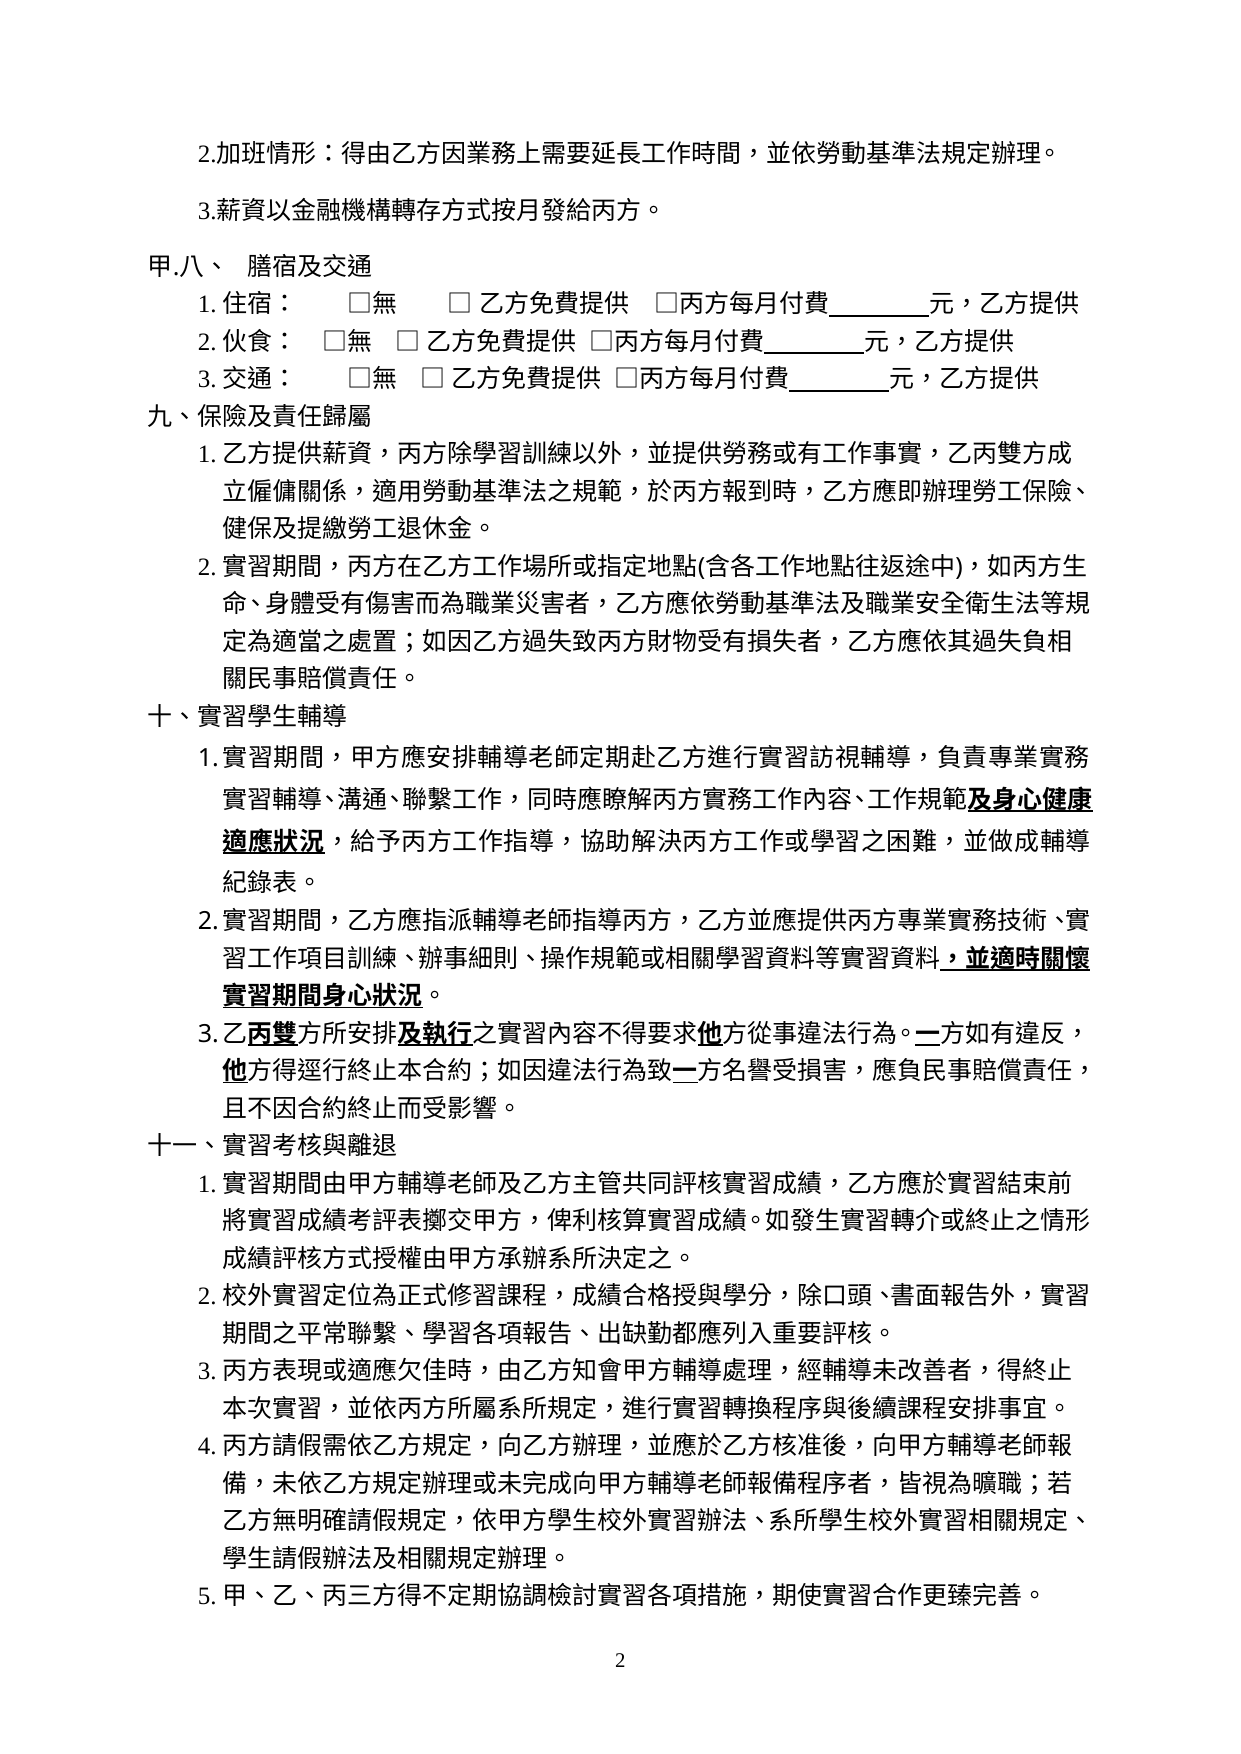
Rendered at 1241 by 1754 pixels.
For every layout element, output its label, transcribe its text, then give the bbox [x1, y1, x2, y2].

list 甲、乙、丙三方得不定期協調檢討實習各項措施，期使實習合作更臻完善。 [198, 1575, 1090, 1612]
text 九、保險及責任歸屬 [148, 396, 1090, 433]
list 丙方表現或適應欠佳時，由乙方知會甲方輔導處理，經輔導未改善者，得終止本次實習，並依丙方所屬系所規定，進行實習轉換程序與後續課程安排事宜。 [198, 1350, 1090, 1425]
list 實習期間，丙方在乙方工作場所或指定地點(含各工作地點往返途中)，如丙方生命、身體受有傷害而為職業災害者，乙方應依勞動基準法及職業安全衛生法等規定為適當之處置；如因乙方過失致丙方財物受有損失者，乙方應依其過失負相關民事賠償責任。 [198, 546, 1090, 696]
list 乙方提供薪資，丙方除學習訓練以外，並提供勞務或有工作事實，乙丙雙方成立僱傭關係，適用勞動基準法之規範，於丙方報到時，乙方應即辦理勞工保險、健保及提繳勞工退休金。 [198, 433, 1090, 546]
text 2.加班情形：得由乙方因業務上需要延長工作時間，並依勞動基準法規定辦理。 [148, 133, 1089, 171]
list 丙方請假需依乙方規定，向乙方辦理，並應於乙方核准後，向甲方輔導老師報備，未依乙方規定辦理或未完成向甲方輔導老師報備程序者，皆視為曠職；若乙方無明確請假規定，依甲方學生校外實習辦法、系所學生校外實習相關規定、學生請假辦法及相關規定辦理。 [198, 1425, 1090, 1575]
list 住宿： □無 □ 乙方免費提供 □丙方每月付費 元，乙方提供 [198, 283, 1090, 321]
list 交通： □無 □ 乙方免費提供 □丙方每月付費 元，乙方提供 [198, 358, 1090, 396]
list 校外實習定位為正式修習課程，成績合格授與學分，除口頭、書面報告外，實習期間之平常聯繫、學習各項報告、出缺勤都應列入重要評核。 [198, 1275, 1090, 1350]
list 乙丙雙方所安排及執行之實習內容不得要求他方從事違法行為。一方如有違反，他方得逕行終止本合約；如因違法行為致一方名譽受損害，應負民事賠償責任，且不因合約終止而受影響。 [198, 1012, 1090, 1125]
text 3.薪資以金融機構轉存方式按月發給丙方。 [198, 189, 1089, 227]
text 十、實習學生輔導 [148, 696, 1090, 733]
list 實習期間，乙方應指派輔導老師指導丙方，乙方並應提供丙方專業實務技術、實習工作項目訓練、辦事細則、操作規範或相關學習資料等實習資料，並適時關懷實習期間身心狀況。 [198, 900, 1090, 1012]
list 實習期間由甲方輔導老師及乙方主管共同評核實習成績，乙方應於實習結束前將實習成績考評表擲交甲方，俾利核算實習成績。如發生實習轉介或終止之情形，成績評核方式授權由甲方承辦系所決定之。 [198, 1162, 1090, 1275]
text 十一、實習考核與離退 [148, 1125, 1090, 1162]
list 膳宿及交通 [148, 246, 1089, 283]
list 伙食： □無 □ 乙方免費提供 □丙方每月付費 元，乙方提供 [198, 321, 1090, 358]
list 實習期間，甲方應安排輔導老師定期赴乙方進行實習訪視輔導，負責專業實務實習輔導、溝通、聯繫工作，同時應瞭解丙方實務工作內容、工作規範及身心健康適應狀況，給予丙方工作指導，協助解決丙方工作或學習之困難，並做成輔導紀錄表。 [198, 733, 1092, 900]
